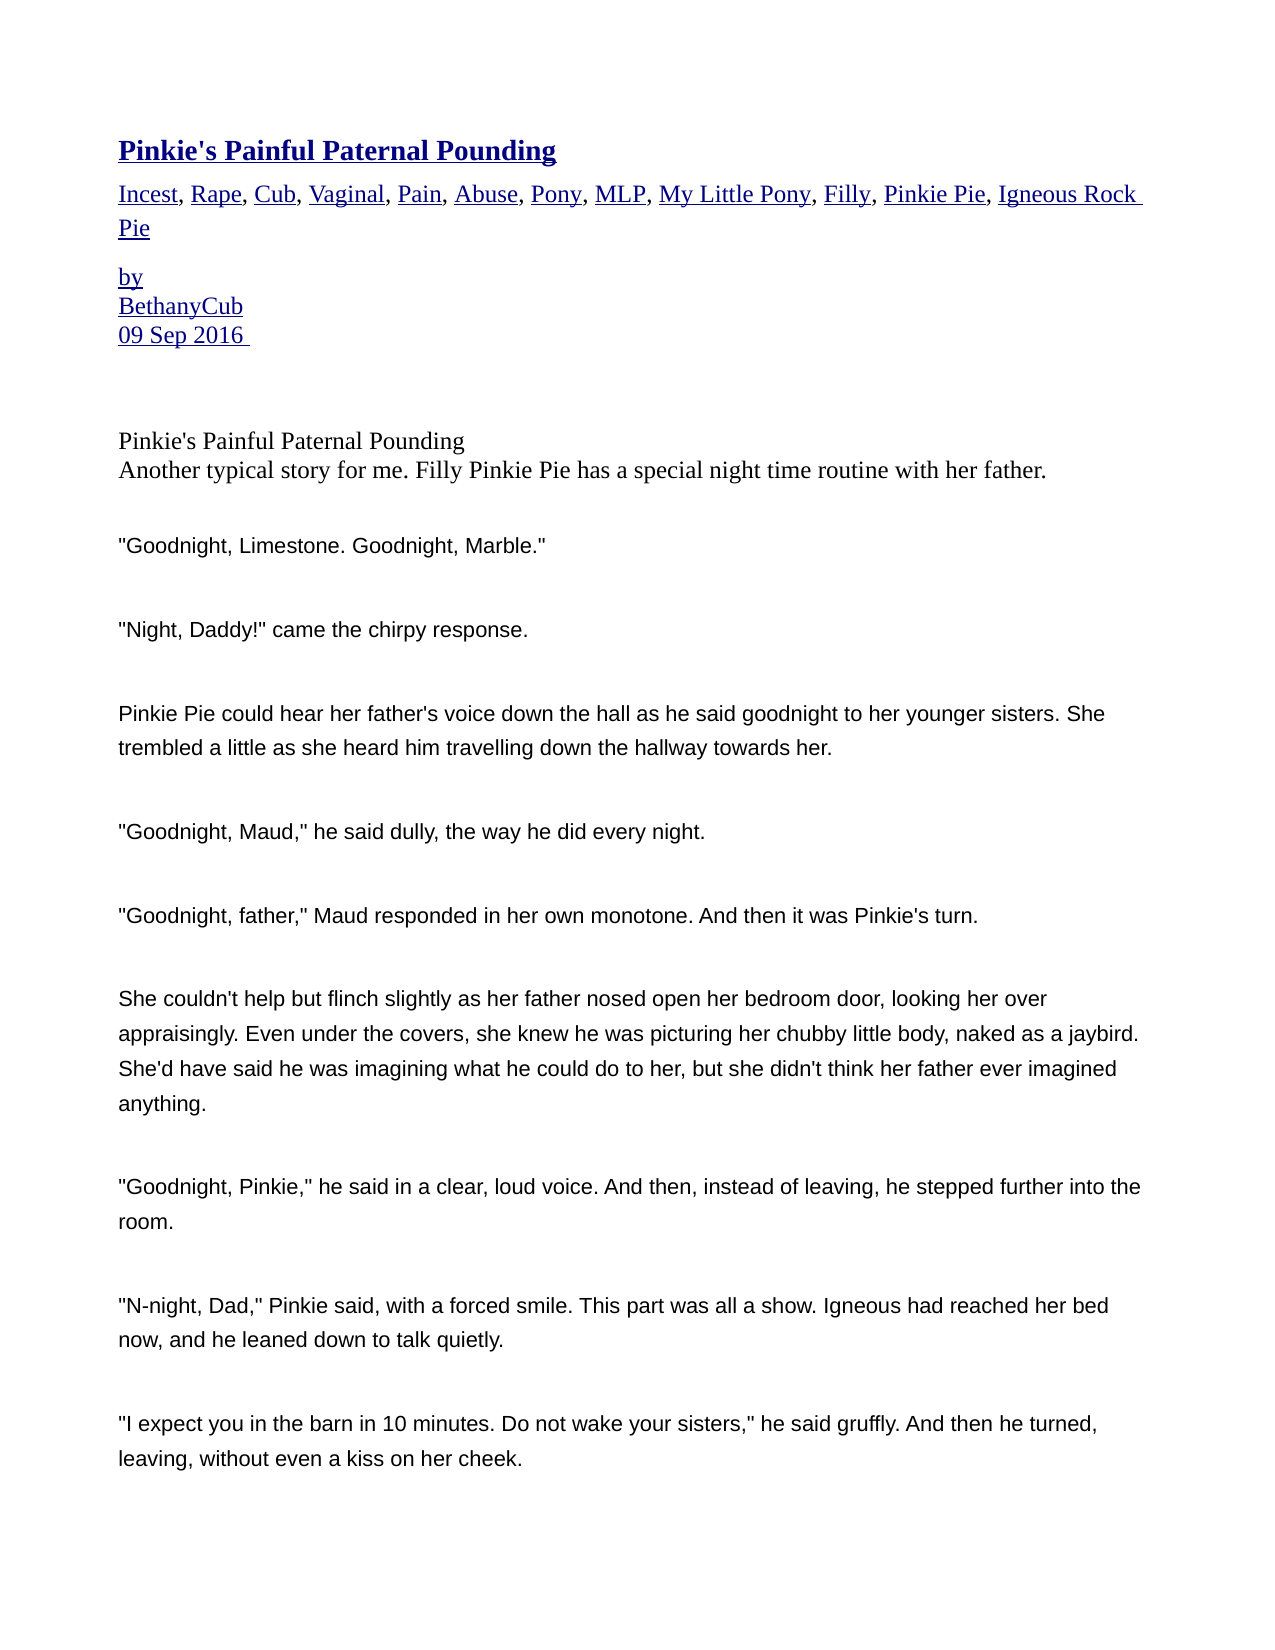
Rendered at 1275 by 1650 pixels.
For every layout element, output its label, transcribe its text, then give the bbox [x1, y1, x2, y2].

text She couldn't help but flinch slightly as her father nosed open her bedroom door, looking her over appraisingly. Even under the covers, she knew he was picturing her chubby little body, naked as a jaybird. She'd have said he was imagining what he could do to her, but she didn't think her father ever imagined anything. [118, 986, 1157, 1116]
text Pinkie's Painful Paternal Pounding [118, 426, 1157, 455]
text "Night, Daddy!" came the chirpy response. [118, 617, 1157, 642]
text "Goodnight, Pinkie," he said in a clear, loud voice. And then, instead of leaving, he stepped further into the room. [118, 1174, 1157, 1234]
text "Goodnight, Limestone. Goodnight, Marble." [118, 533, 1157, 558]
text "Goodnight, father," Maud responded in her own monotone. And then it was Pinkie's turn. [118, 903, 1157, 928]
text by BethanyCub 09 Sep 2016 [118, 262, 1157, 377]
text Another typical story for me. Filly Pinkie Pie has a special night time routine with her father. [118, 455, 1157, 484]
text "N-night, Dad," Pinkie said, with a forced smile. This part was all a show. Igneous had reached her bed now, and he leaned down to talk quietly. [118, 1293, 1157, 1352]
text "I expect you in the barn in 10 minutes. Do not wake your sisters," he said gruffly. And then he turned, leaving, without even a kiss on her cheek. [118, 1411, 1157, 1471]
subtitle Pinkie's Painful Paternal Pounding [118, 133, 1157, 166]
text Pinkie Pie could hear her father's voice down the hall as he said goodnight to her younger sisters. She trembled a little as she heard him travelling down the hallway towards her. [118, 700, 1157, 760]
text "Goodnight, Maud," he said dully, the way he did every night. [118, 819, 1157, 844]
text Incest, Rape, Cub, Vaginal, Pain, Abuse, Pony, MLP, My Little Pony, Filly, Pinkie Pie, Igneous Rock Pie [118, 179, 1157, 242]
